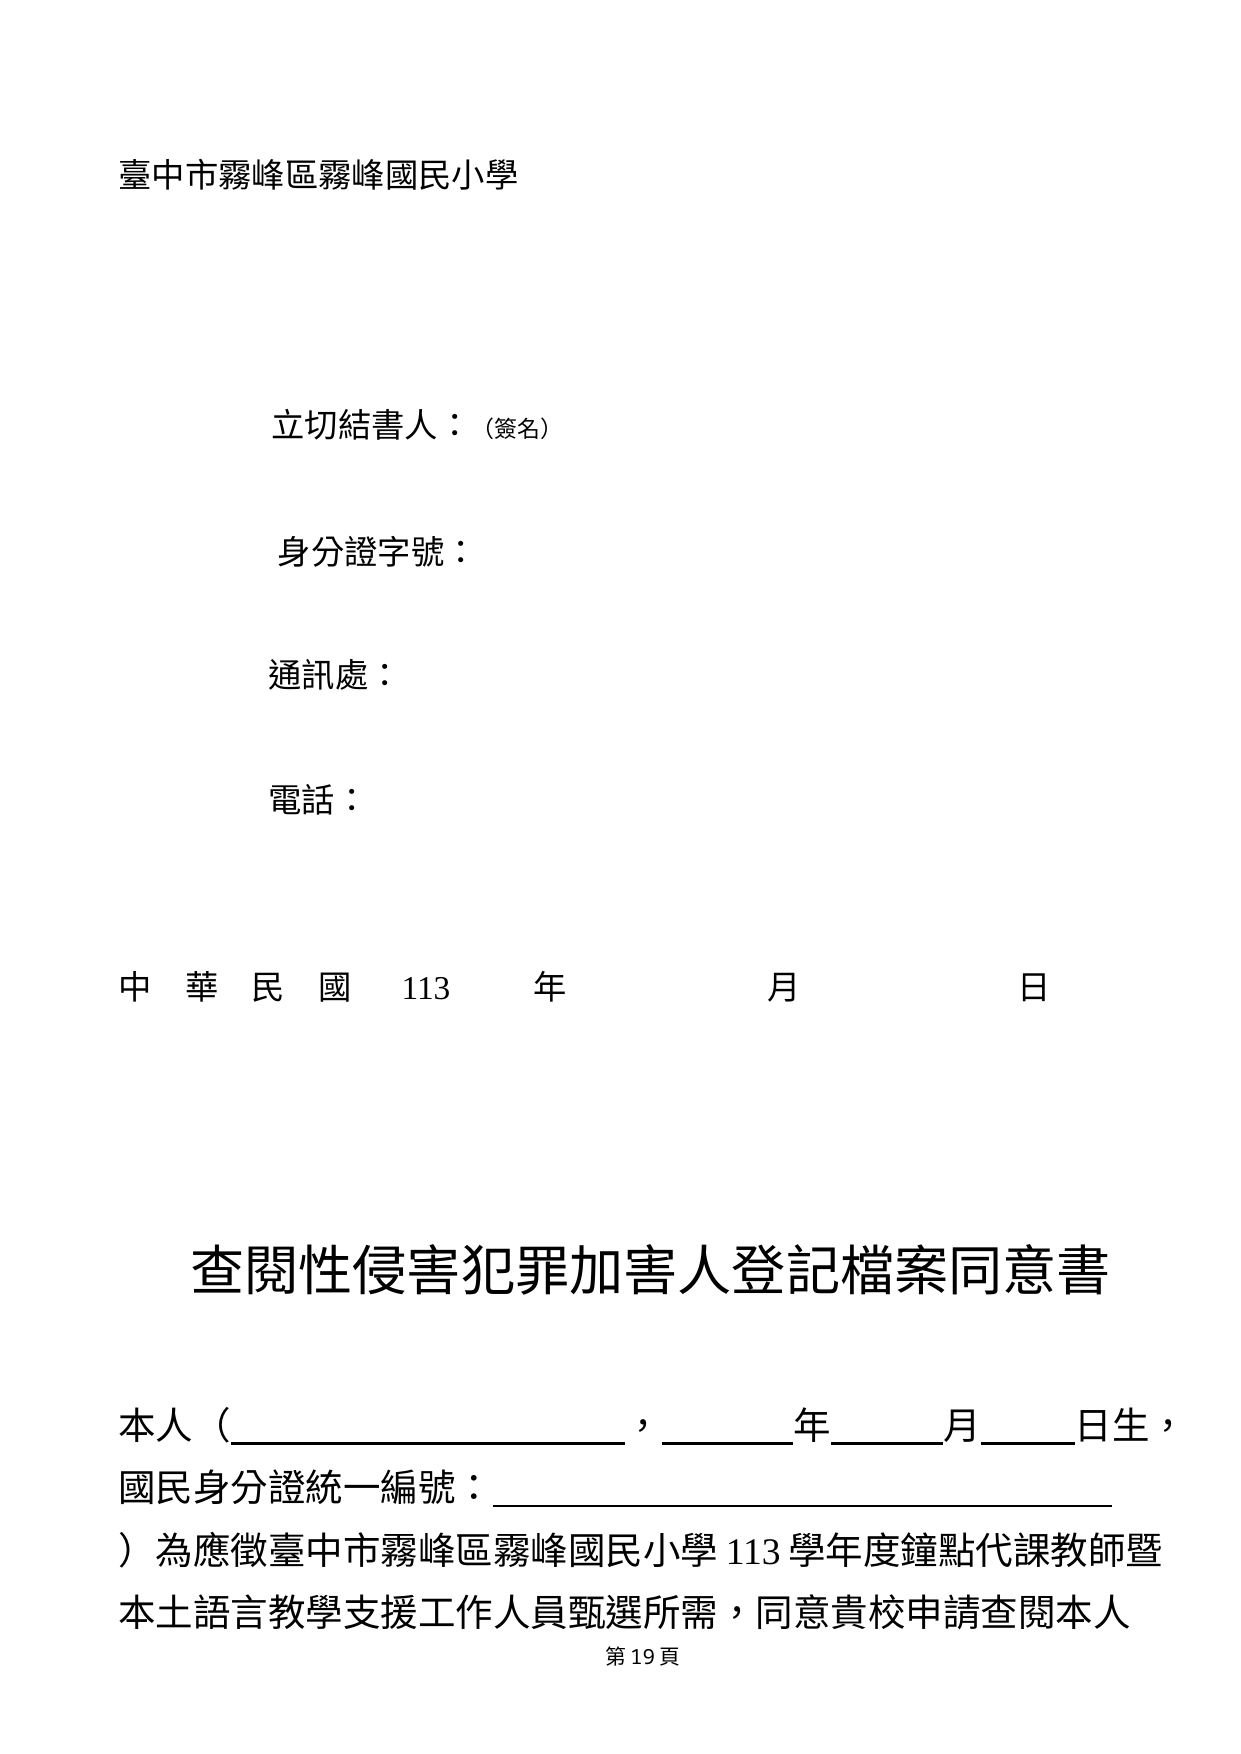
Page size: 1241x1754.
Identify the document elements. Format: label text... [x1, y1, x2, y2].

text 身分證字號： [118, 506, 1167, 568]
text 電話： [118, 756, 1167, 818]
text 本人（ ， 年 月 日生，國民身分證統一編號： ）為應徵臺中市霧峰區霧峰國民小學113學年度鐘點代課教師暨本土語言教學支援工作人員甄選所需，同意貴校申請查閱本人有無性侵害犯罪登記檔案資料。 [118, 1381, 1167, 1631]
text 臺中市霧峰區霧峰國民小學 [118, 131, 1167, 193]
text 查閱性侵害犯罪加害人登記檔案同意書 [118, 1193, 1183, 1318]
text 通訊處： [118, 631, 1167, 693]
text 中 華 民 國 113 年 月 日 [118, 943, 1167, 1006]
text 立切結書人：（簽名） [118, 381, 1167, 443]
